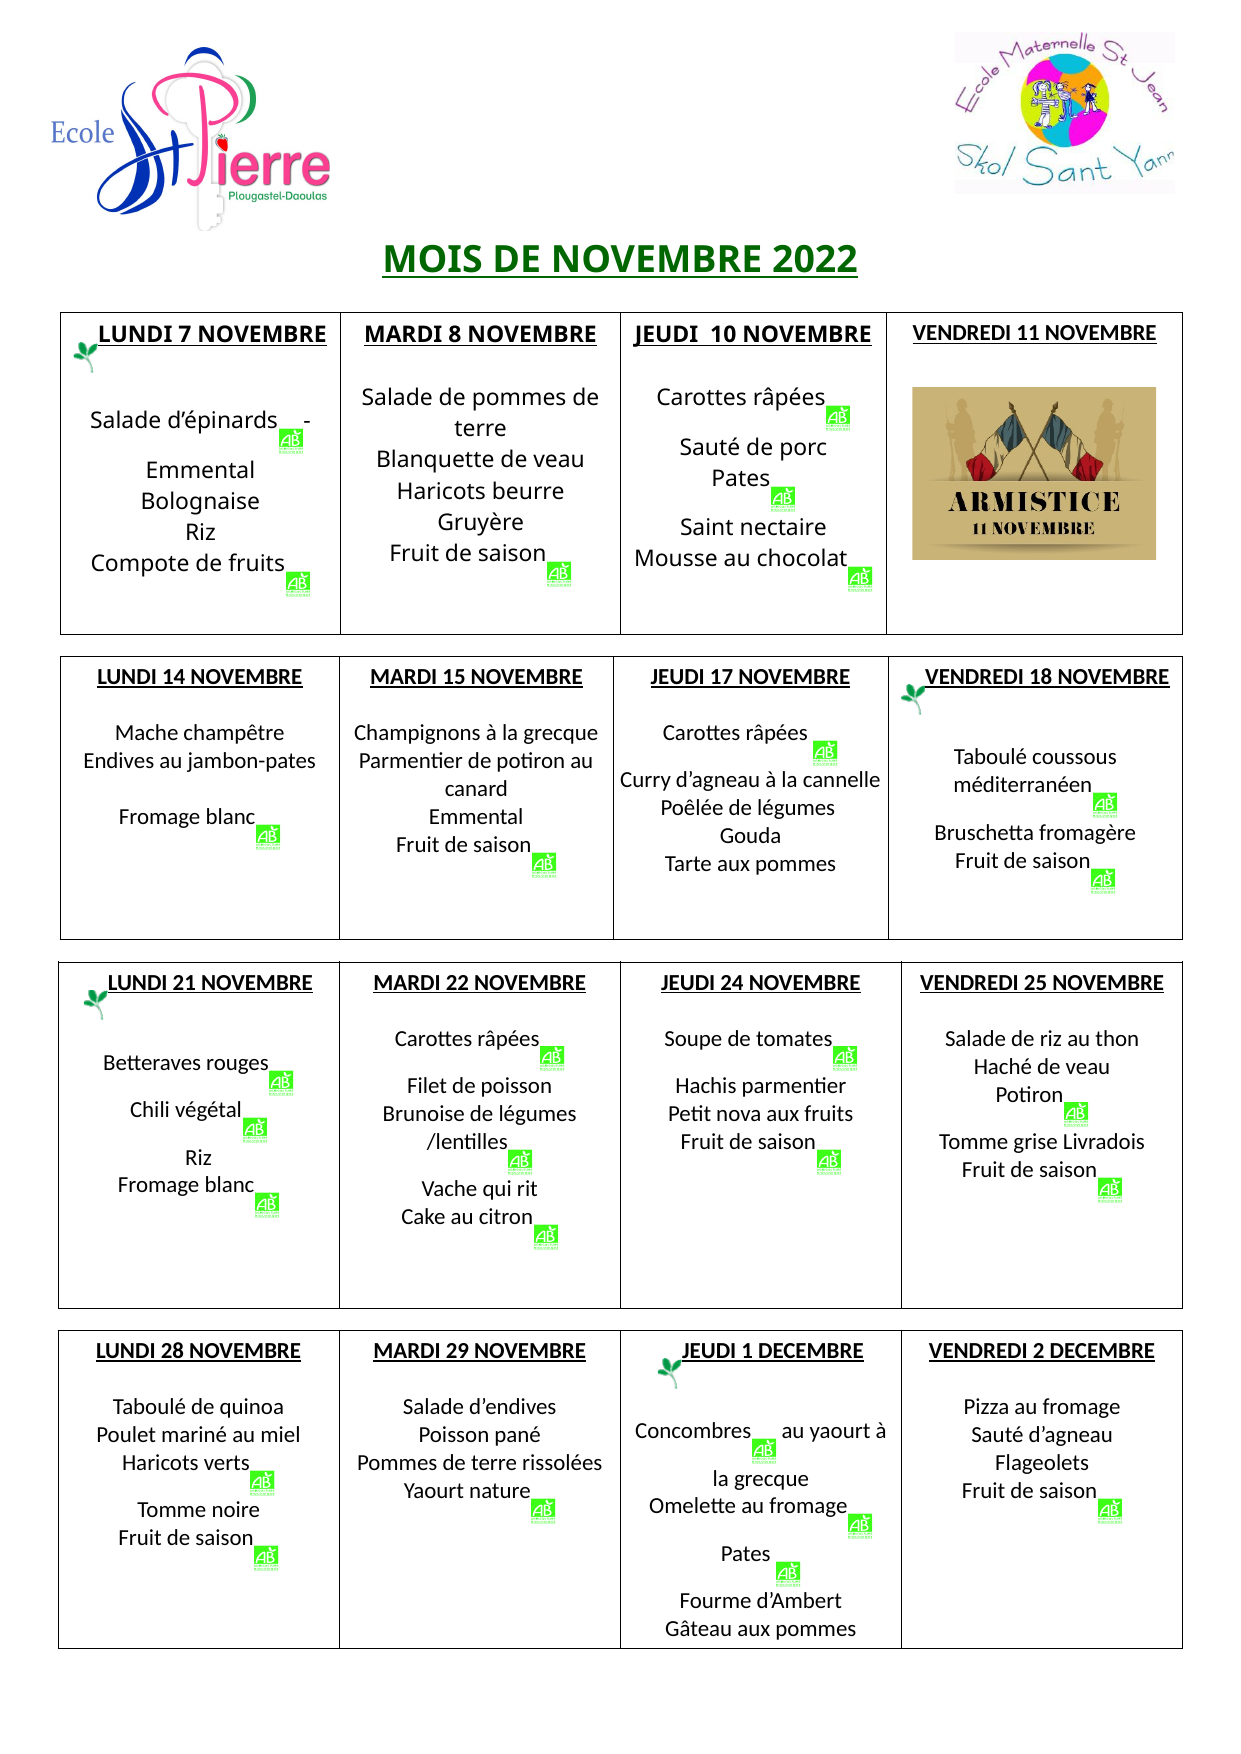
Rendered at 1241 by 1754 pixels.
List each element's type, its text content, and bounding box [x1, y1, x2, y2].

table_header VENDREDI 2 DECEMBRE Pizza au fromage Sauté d’agneau Flageolets Fruit de saison [902, 1331, 1182, 1648]
table_header LUNDI 7 NOVEMBRE Salade d’épinards- Emmental Bolognaise Riz Compote de fruits [61, 313, 340, 634]
table_header JEUDI 10 NOVEMBRE Carottes râpées Sauté de porc Pates Saint nectaire Mousse au chocolat [621, 313, 886, 634]
table_header LUNDI 14 NOVEMBRE Mache champêtre Endives au jambon-pates Fromage blanc [61, 657, 339, 939]
table_header JEUDI 17 NOVEMBRE Carottes râpées Curry d’agneau à la cannelle Poêlée de légumes Gouda Tarte aux pommes [614, 657, 888, 939]
table_header JEUDI 1 DECEMBRE Concombres au yaourt à la grecque Omelette au fromage Pates Fourme d’Ambert Gâteau aux pommes [621, 1331, 901, 1648]
table_header VENDREDI 18 NOVEMBRE Taboulé coussous méditerranéen Bruschetta fromagère Fruit de saison [889, 657, 1182, 939]
table_header JEUDI 24 NOVEMBRE Soupe de tomates Hachis parmentier Petit nova aux fruits Fruit de saison [621, 963, 901, 1308]
table_header VENDREDI 11 NOVEMBRE [887, 313, 1182, 634]
text MOIS DE NOVEMBRE 2022 [59, 232, 1181, 283]
table_header VENDREDI 25 NOVEMBRE Salade de riz au thon Haché de veau Potiron Tomme grise Livradois Fruit de saison [902, 963, 1182, 1308]
table_header LUNDI 28 NOVEMBRE Taboulé de quinoa Poulet mariné au miel Haricots verts Tomme noire Fruit de saison [59, 1331, 339, 1648]
table_header LUNDI 21 NOVEMBRE Betteraves rouges Chili végétal Riz Fromage blanc [59, 963, 339, 1308]
table_header MARDI 29 NOVEMBRE Salade d’endives Poisson pané Pommes de terre rissolées Yaourt nature [340, 1331, 620, 1648]
table_header MARDI 22 NOVEMBRE Carottes râpées Filet de poisson Brunoise de légumes /lentilles Vache qui rit Cake au citron [340, 963, 620, 1308]
table_header MARDI 8 NOVEMBRE Salade de pommes de terre Blanquette de veau Haricots beurre Gruyère Fruit de saison [341, 313, 620, 634]
table_header MARDI 15 NOVEMBRE Champignons à la grecque Parmentier de potiron au canard Emmental Fruit de saison [340, 657, 613, 939]
